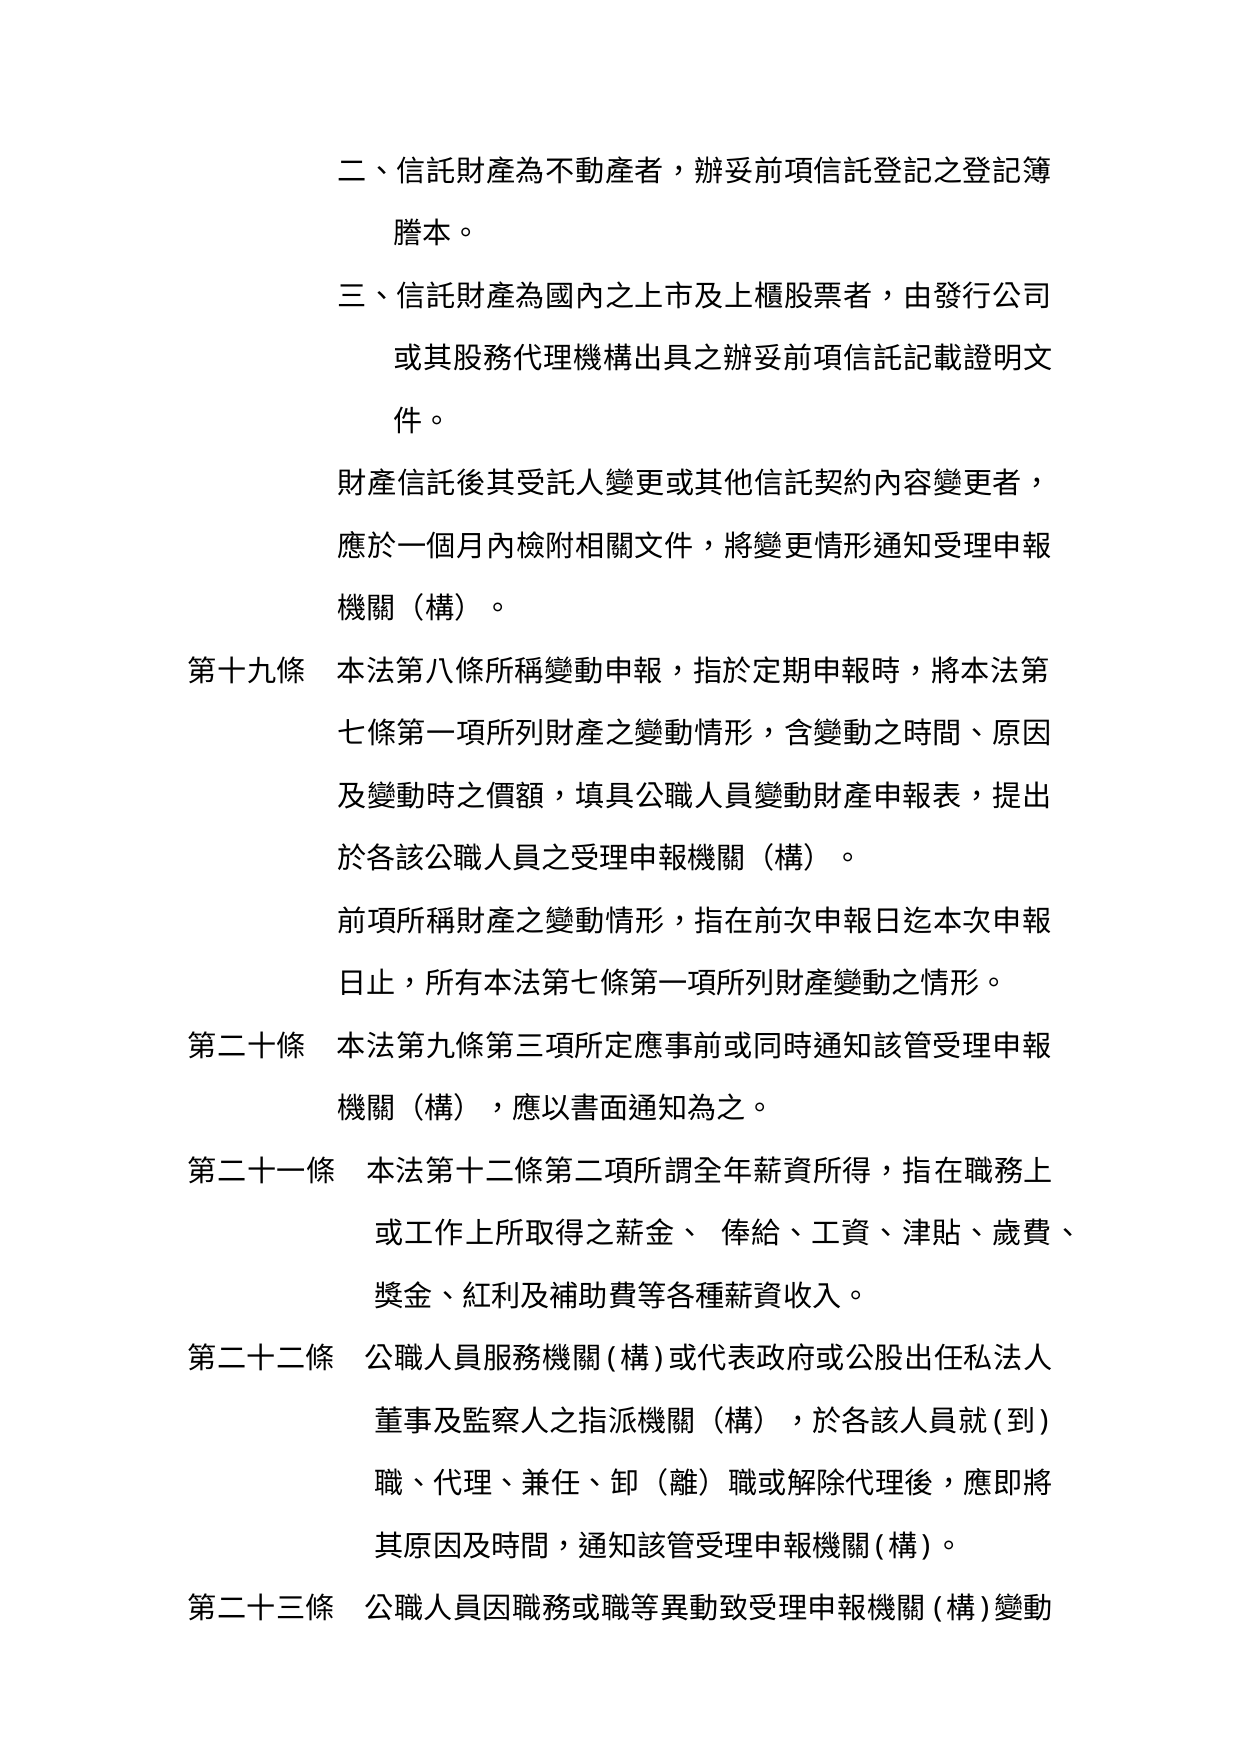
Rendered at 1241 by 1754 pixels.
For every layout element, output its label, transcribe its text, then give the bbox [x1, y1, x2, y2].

text 財產信託後其受託人變更或其他信託契約內容變更者，應於一個月內檢附相關文件，將變更情形通知受理申報機關（構）。 [337, 439, 1053, 627]
text 二、信託財產為不動產者，辦妥前項信託登記之登記簿謄本。 [337, 127, 1053, 252]
text 前項所稱財產之變動情形，指在前次申報日迄本次申報日止，所有本法第七條第一項所列財產變動之情形。 [337, 877, 1053, 1002]
text 第十九條 本法第八條所稱變動申報，指於定期申報時，將本法第七條第一項所列財產之變動情形，含變動之時間、原因及變動時之價額，填具公職人員變動財產申報表，提出於各該公職人員之受理申報機關（構）。 [187, 627, 1053, 877]
text 第二十三條 公職人員因職務或職等異動致受理申報機關(構)變動 [187, 1564, 1053, 1627]
text 第二十條 本法第九條第三項所定應事前或同時通知該管受理申報機關（構），應以書面通知為之。 [187, 1002, 1053, 1127]
text 第二十一條 本法第十二條第二項所謂全年薪資所得，指在職務上或工作上所取得之薪金、 俸給、工資、津貼、歲費、獎金、紅利及補助費等各種薪資收入。 [187, 1127, 1053, 1314]
text 第二十二條 公職人員服務機關(構)或代表政府或公股出任私法人董事及監察人之指派機關（構），於各該人員就(到)職、代理、兼任、卸（離）職或解除代理後，應即將其原因及時間，通知該管受理申報機關(構)。 [187, 1314, 1053, 1564]
text 三、信託財產為國內之上市及上櫃股票者，由發行公司或其股務代理機構出具之辦妥前項信託記載證明文件。 [337, 252, 1053, 439]
